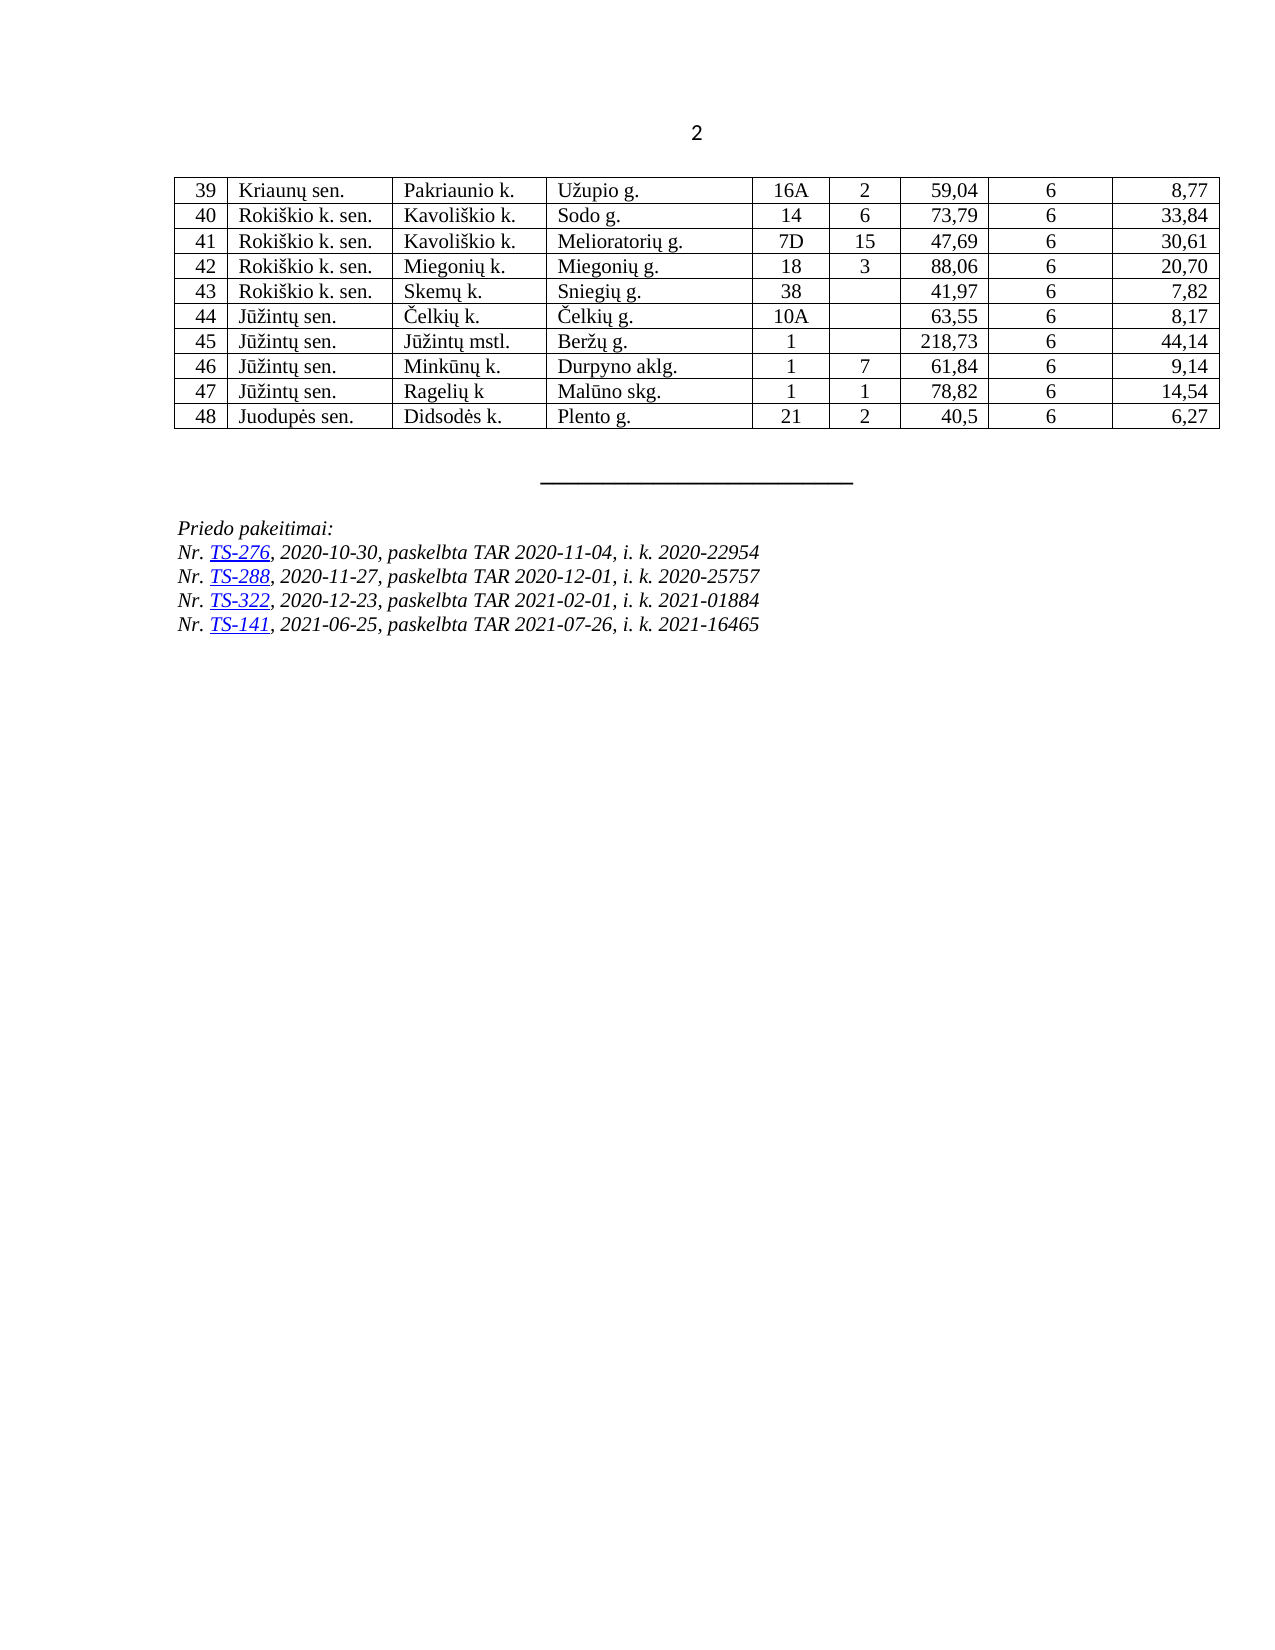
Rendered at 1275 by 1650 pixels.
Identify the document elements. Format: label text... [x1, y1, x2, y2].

table_cell 8,77 [1113, 178, 1219, 202]
table_cell Ragelių k [393, 379, 546, 403]
table_cell 10A [753, 304, 829, 328]
table_cell Plento g. [547, 404, 752, 428]
table_cell Pakriaunio k. [393, 178, 546, 202]
table_cell Čelkių g. [547, 304, 752, 328]
table_cell 44,14 [1113, 329, 1219, 353]
table_cell 14,54 [1113, 379, 1219, 403]
table_cell Jūžintų sen. [228, 354, 392, 378]
table_cell 39 [175, 178, 227, 202]
table_cell Skemų k. [393, 279, 546, 303]
table_cell Malūno skg. [547, 379, 752, 403]
table_cell 61,84 [901, 354, 988, 378]
table_cell 63,55 [901, 304, 988, 328]
table_cell 38 [753, 279, 829, 303]
table_cell 6 [989, 279, 1112, 303]
table_cell 44 [175, 304, 227, 328]
table_cell 40,5 [901, 404, 988, 428]
table_cell 3 [830, 254, 900, 278]
table_cell 1 [753, 354, 829, 378]
text Nr. TS-288, 2020-11-27, paskelbta TAR 2020-12-01, i. k. 2020-25757 [177, 564, 1216, 588]
table_cell Durpyno aklg. [547, 354, 752, 378]
table_cell 15 [830, 229, 900, 253]
table_cell 6 [989, 404, 1112, 428]
table_cell Rokiškio k. sen. [228, 229, 392, 253]
table_cell 47,69 [901, 229, 988, 253]
table_cell Jūžintų sen. [228, 304, 392, 328]
table_cell Čelkių k. [393, 304, 546, 328]
table_cell 14 [753, 204, 829, 227]
table_cell Jūžintų sen. [228, 379, 392, 403]
table_cell 6,27 [1113, 404, 1219, 428]
table_cell [830, 279, 900, 303]
table_cell Sniegių g. [547, 279, 752, 303]
table_cell 18 [753, 254, 829, 278]
table_cell 47 [175, 379, 227, 403]
text _________________________ [177, 458, 1216, 487]
table_cell 30,61 [1113, 229, 1219, 253]
table_cell Jūžintų sen. [228, 329, 392, 353]
table_cell 21 [753, 404, 829, 428]
table_cell 8,17 [1113, 304, 1219, 328]
table_cell 9,14 [1113, 354, 1219, 378]
table_cell 6 [989, 229, 1112, 253]
table_cell Sodo g. [547, 204, 752, 227]
table_cell 6 [989, 329, 1112, 353]
table_cell 6 [989, 254, 1112, 278]
text Nr. TS-276, 2020-10-30, paskelbta TAR 2020-11-04, i. k. 2020-22954 [177, 540, 1216, 564]
table_cell 6 [989, 304, 1112, 328]
table_cell 6 [830, 204, 900, 227]
table_cell 20,70 [1113, 254, 1219, 278]
table_cell 7,82 [1113, 279, 1219, 303]
table_cell 6 [989, 204, 1112, 227]
table_cell Miegonių k. [393, 254, 546, 278]
text Priedo pakeitimai: [177, 516, 1216, 540]
table_cell 1 [830, 379, 900, 403]
table_cell Juodupės sen. [228, 404, 392, 428]
table_cell 48 [175, 404, 227, 428]
table_cell 40 [175, 204, 227, 227]
table_cell 6 [989, 379, 1112, 403]
table_cell 43 [175, 279, 227, 303]
table_cell 2 [830, 178, 900, 202]
table_cell [830, 304, 900, 328]
table_cell Jūžintų mstl. [393, 329, 546, 353]
table_cell 46 [175, 354, 227, 378]
table_cell 41,97 [901, 279, 988, 303]
table_cell Kriaunų sen. [228, 178, 392, 202]
text Nr. TS-141, 2021-06-25, paskelbta TAR 2021-07-26, i. k. 2021-16465 [177, 612, 1216, 636]
table_cell 41 [175, 229, 227, 253]
table_cell 78,82 [901, 379, 988, 403]
table_cell 42 [175, 254, 227, 278]
table_cell 6 [989, 354, 1112, 378]
table_cell 1 [753, 329, 829, 353]
table_cell Melioratorių g. [547, 229, 752, 253]
table_cell Kavoliškio k. [393, 204, 546, 227]
table_cell Užupio g. [547, 178, 752, 202]
table_cell 7D [753, 229, 829, 253]
table_cell Rokiškio k. sen. [228, 204, 392, 227]
table_cell 7 [830, 354, 900, 378]
table_cell 1 [753, 379, 829, 403]
table_cell 2 [830, 404, 900, 428]
table_cell [830, 329, 900, 353]
table_cell Rokiškio k. sen. [228, 279, 392, 303]
table_cell 45 [175, 329, 227, 353]
table_cell Beržų g. [547, 329, 752, 353]
table_cell 33,84 [1113, 204, 1219, 227]
table_cell 16A [753, 178, 829, 202]
table_cell Minkūnų k. [393, 354, 546, 378]
table_cell Didsodės k. [393, 404, 546, 428]
table_cell 73,79 [901, 204, 988, 227]
table_cell Rokiškio k. sen. [228, 254, 392, 278]
table_cell Miegonių g. [547, 254, 752, 278]
table_cell 218,73 [901, 329, 988, 353]
table_cell 88,06 [901, 254, 988, 278]
table_cell 59,04 [901, 178, 988, 202]
table_cell Kavoliškio k. [393, 229, 546, 253]
text Nr. TS-322, 2020-12-23, paskelbta TAR 2021-02-01, i. k. 2021-01884 [177, 588, 1216, 612]
table_cell 6 [989, 178, 1112, 202]
